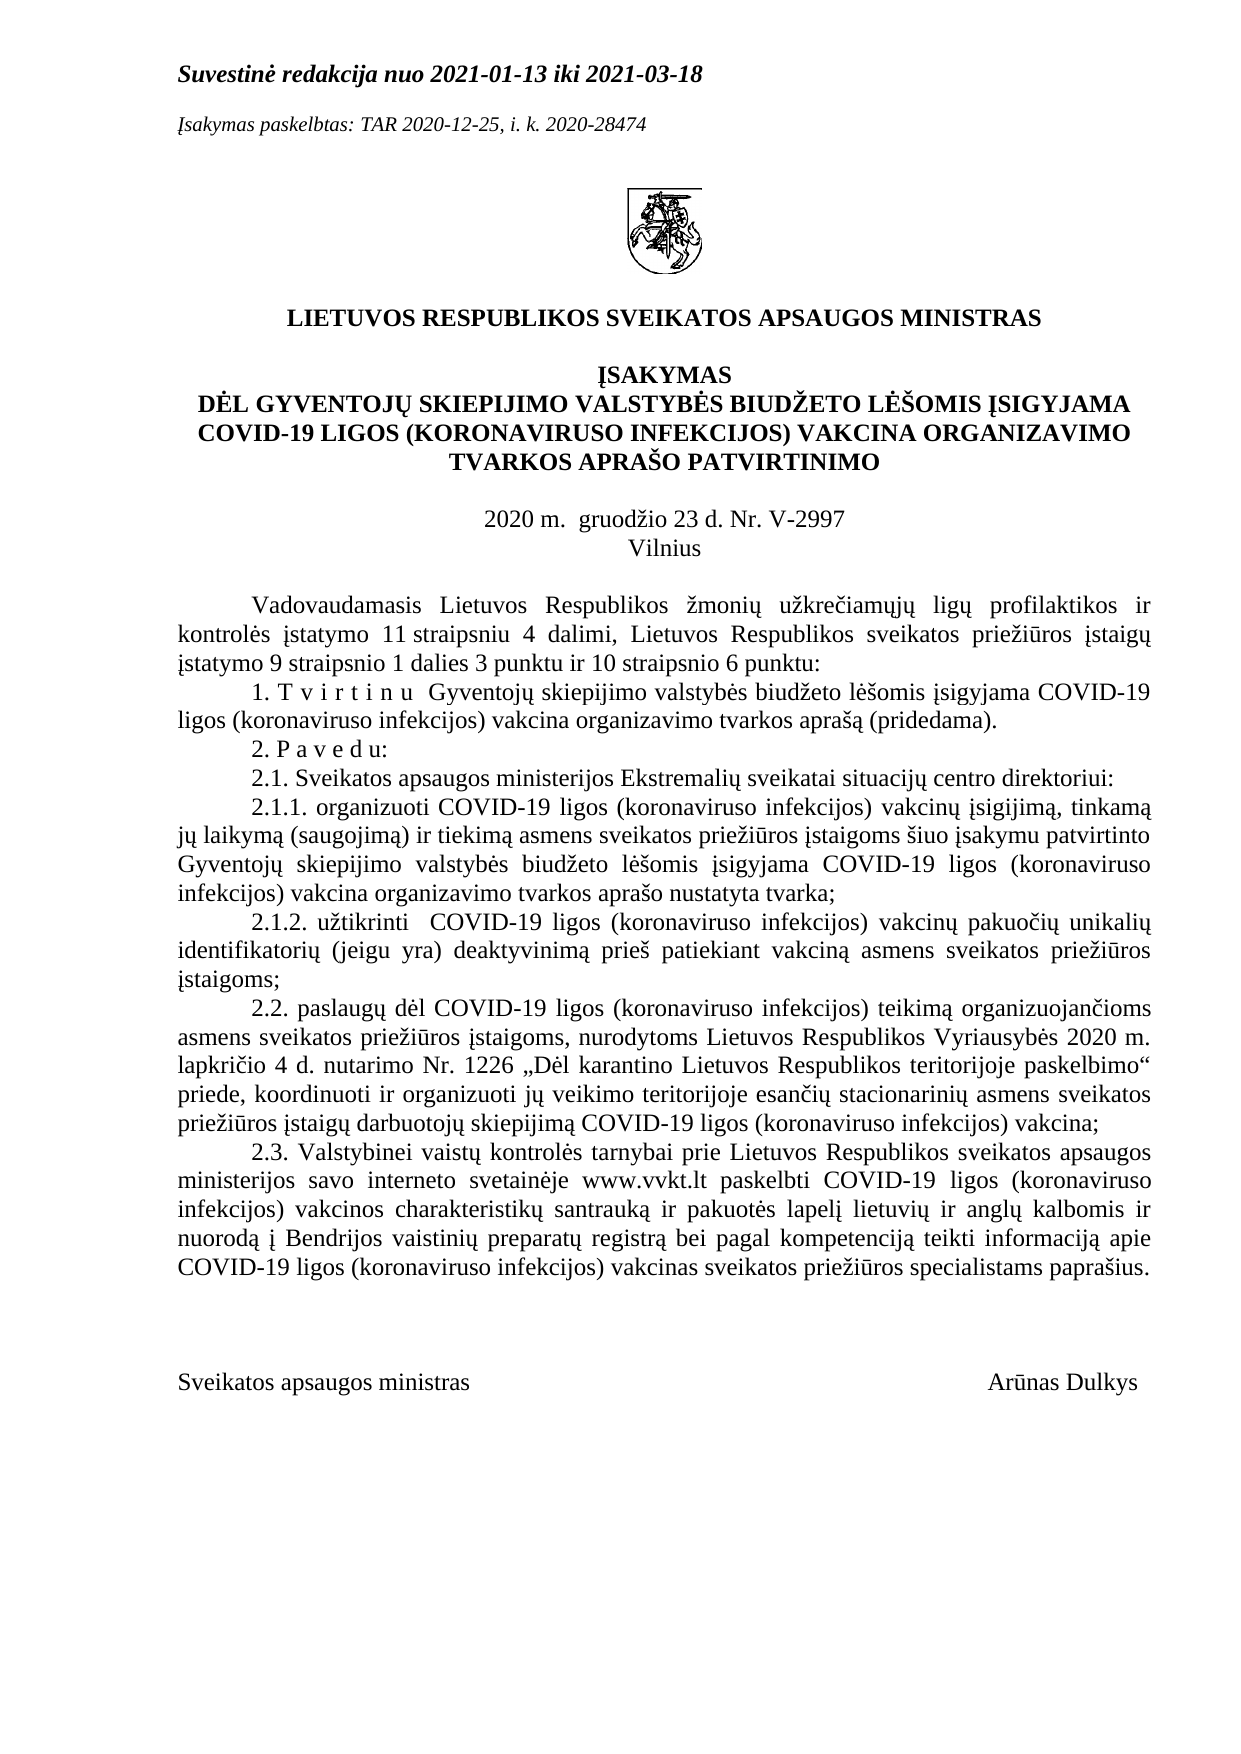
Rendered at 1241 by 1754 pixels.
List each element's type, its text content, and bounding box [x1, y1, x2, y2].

text 2020 m. gruodžio 23 d. Nr. V-2997 [177, 504, 1152, 533]
text Vilnius [177, 533, 1152, 562]
text Įsakymas paskelbtas: TAR 2020-12-25, i. k. 2020-28474 [177, 112, 1152, 136]
text DĖL GYVENTOJŲ SKIEPIJIMO VALSTYBĖS BIUDŽETO LĖŠOMIS ĮSIGYJAMA COVID-19 LIGOS (KORONAVIRUSO INFEKCIJOS) VAKCINA ORGANIZAVIMO TVARKOS APRAŠO PATVIRTINIMO [177, 389, 1152, 475]
text 2.2. paslaugų dėl COVID-19 ligos (koronaviruso infekcijos) teikimą organizuojančioms asmens sveikatos priežiūros įstaigoms, nurodytoms Lietuvos Respublikos Vyriausybės 2020 m. lapkričio 4 d. nutarimo Nr. 1226 „Dėl karantino Lietuvos Respublikos teritorijoje paskelbimo“ priede, koordinuoti ir organizuoti jų veikimo teritorijoje esančių stacionarinių asmens sveikatos priežiūros įstaigų darbuotojų skiepijimą COVID-19 ligos (koronaviruso infekcijos) vakcina; [177, 993, 1152, 1137]
text LIETUVOS RESPUBLIKOS SVEIKATOS APSAUGOS MINISTRAS [177, 303, 1152, 332]
text 2.1.1. organizuoti COVID-19 ligos (koronaviruso infekcijos) vakcinų įsigijimą, tinkamą jų laikymą (saugojimą) ir tiekimą asmens sveikatos priežiūros įstaigoms šiuo įsakymu patvirtinto Gyventojų skiepijimo valstybės biudžeto lėšomis įsigyjama COVID-19 ligos (koronaviruso infekcijos) vakcina organizavimo tvarkos aprašo nustatyta tvarka; [177, 792, 1152, 907]
text Suvestinė redakcija nuo 2021-01-13 iki 2021-03-18 [177, 59, 1152, 88]
text 1. T v i r t i n u Gyventojų skiepijimo valstybės biudžeto lėšomis įsigyjama COVID-19 ligos (koronaviruso infekcijos) vakcina organizavimo tvarkos aprašą (pridedama). [177, 677, 1152, 734]
text 2. P a v e d u: [177, 734, 1152, 763]
text Vadovaudamasis Lietuvos Respublikos žmonių užkrečiamųjų ligų profilaktikos ir kontrolės įstatymo 11 straipsniu 4 dalimi, Lietuvos Respublikos sveikatos priežiūros įstaigų įstatymo 9 straipsnio 1 dalies 3 punktu ir 10 straipsnio 6 punktu: [177, 590, 1152, 677]
text 2.1. Sveikatos apsaugos ministerijos Ekstremalių sveikatai situacijų centro direktoriui: [177, 763, 1152, 792]
text ĮSAKYMAS [177, 360, 1152, 389]
text 2.3. Valstybinei vaistų kontrolės tarnybai prie Lietuvos Respublikos sveikatos apsaugos ministerijos savo interneto svetainėje www.vvkt.lt paskelbti COVID-19 ligos (koronaviruso infekcijos) vakcinos charakteristikų santrauką ir pakuotės lapelį lietuvių ir anglų kalbomis ir nuorodą į Bendrijos vaistinių preparatų registrą bei pagal kompetenciją teikti informaciją apie COVID-19 ligos (koronaviruso infekcijos) vakcinas sveikatos priežiūros specialistams paprašius. [177, 1137, 1152, 1280]
text Sveikatos apsaugos ministras Arūnas Dulkys [177, 1367, 1152, 1395]
text 2.1.2. užtikrinti COVID-19 ligos (koronaviruso infekcijos) vakcinų pakuočių unikalių identifikatorių (jeigu yra) deaktyvinimą prieš patiekiant vakciną asmens sveikatos priežiūros įstaigoms; [177, 907, 1152, 993]
